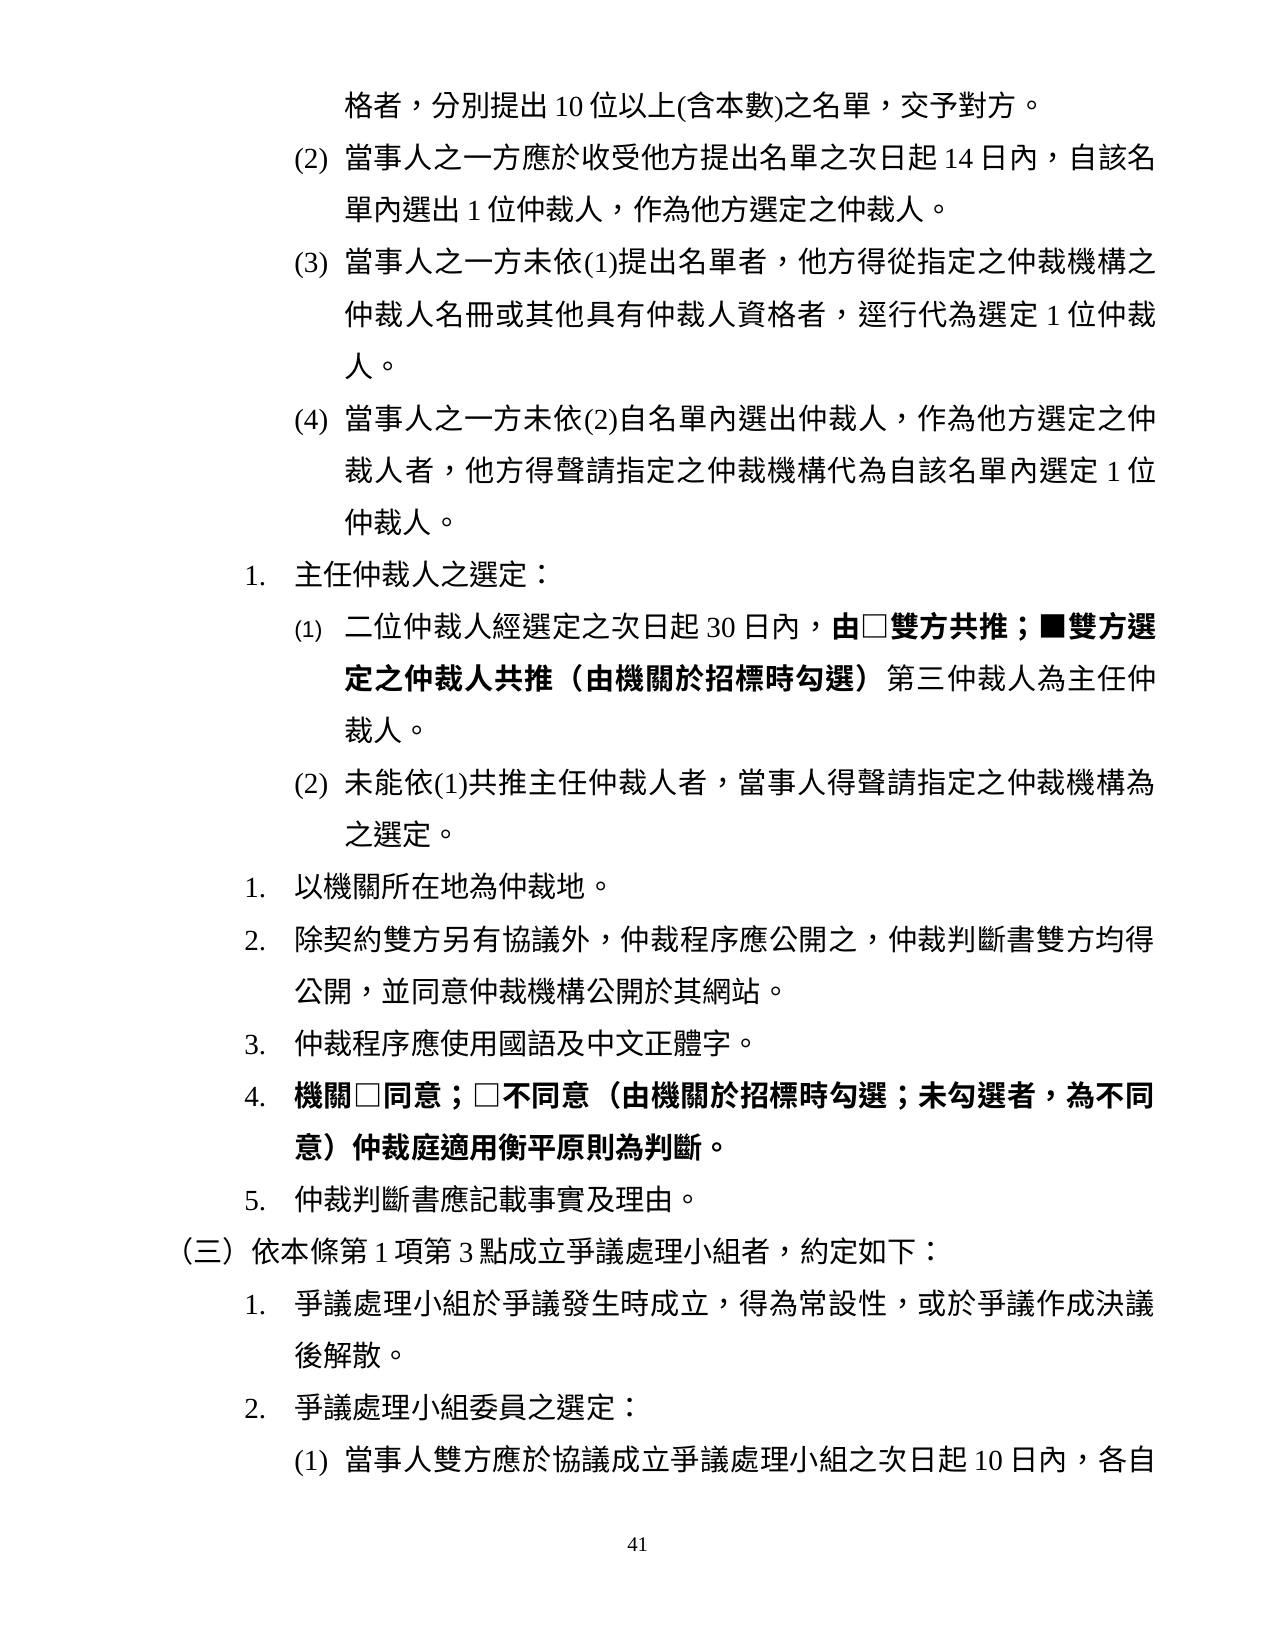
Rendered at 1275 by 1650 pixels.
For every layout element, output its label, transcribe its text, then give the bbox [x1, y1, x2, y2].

list 格者，分別提出10位以上(含本數)之名單，交予對方。 [294, 75, 1157, 127]
list 二位仲裁人經選定之次日起30日內，由□雙方共推；■雙方選定之仲裁人共推（由機關於招標時勾選）第三仲裁人為主任仲裁人。 [294, 596, 1157, 752]
list 仲裁程序應使用國語及中文正體字。 [244, 1012, 1157, 1064]
list 仲裁判斷書應記載事實及理由。 [244, 1169, 1157, 1221]
list 除契約雙方另有協議外，仲裁程序應公開之，仲裁判斷書雙方均得公開，並同意仲裁機構公開於其網站。 [244, 908, 1157, 1012]
list 以機關所在地為仲裁地。 [244, 856, 1157, 908]
text （三）依本條第1項第3點成立爭議處理小組者，約定如下： [164, 1221, 1157, 1273]
list 主任仲裁人之選定： [244, 544, 1157, 596]
list 爭議處理小組於爭議發生時成立，得為常設性，或於爭議作成決議後解散。 [244, 1273, 1157, 1377]
list 當事人雙方應於協議成立爭議處理小組之次日起10日內，各自 [294, 1429, 1157, 1481]
list 當事人之一方未依(2)自名單內選出仲裁人，作為他方選定之仲裁人者，他方得聲請指定之仲裁機構代為自該名單內選定1位仲裁人。 [294, 387, 1157, 544]
list 當事人之一方應於收受他方提出名單之次日起14日內，自該名單內選出1位仲裁人，作為他方選定之仲裁人。 [294, 127, 1157, 231]
list 當事人之一方未依(1)提出名單者，他方得從指定之仲裁機構之仲裁人名冊或其他具有仲裁人資格者，逕行代為選定1位仲裁人。 [294, 231, 1157, 387]
list 機關□同意；□不同意（由機關於招標時勾選；未勾選者，為不同意）仲裁庭適用衡平原則為判斷。 [244, 1064, 1157, 1169]
list 未能依(1)共推主任仲裁人者，當事人得聲請指定之仲裁機構為之選定。 [294, 752, 1157, 856]
list 爭議處理小組委員之選定： [244, 1377, 1157, 1429]
